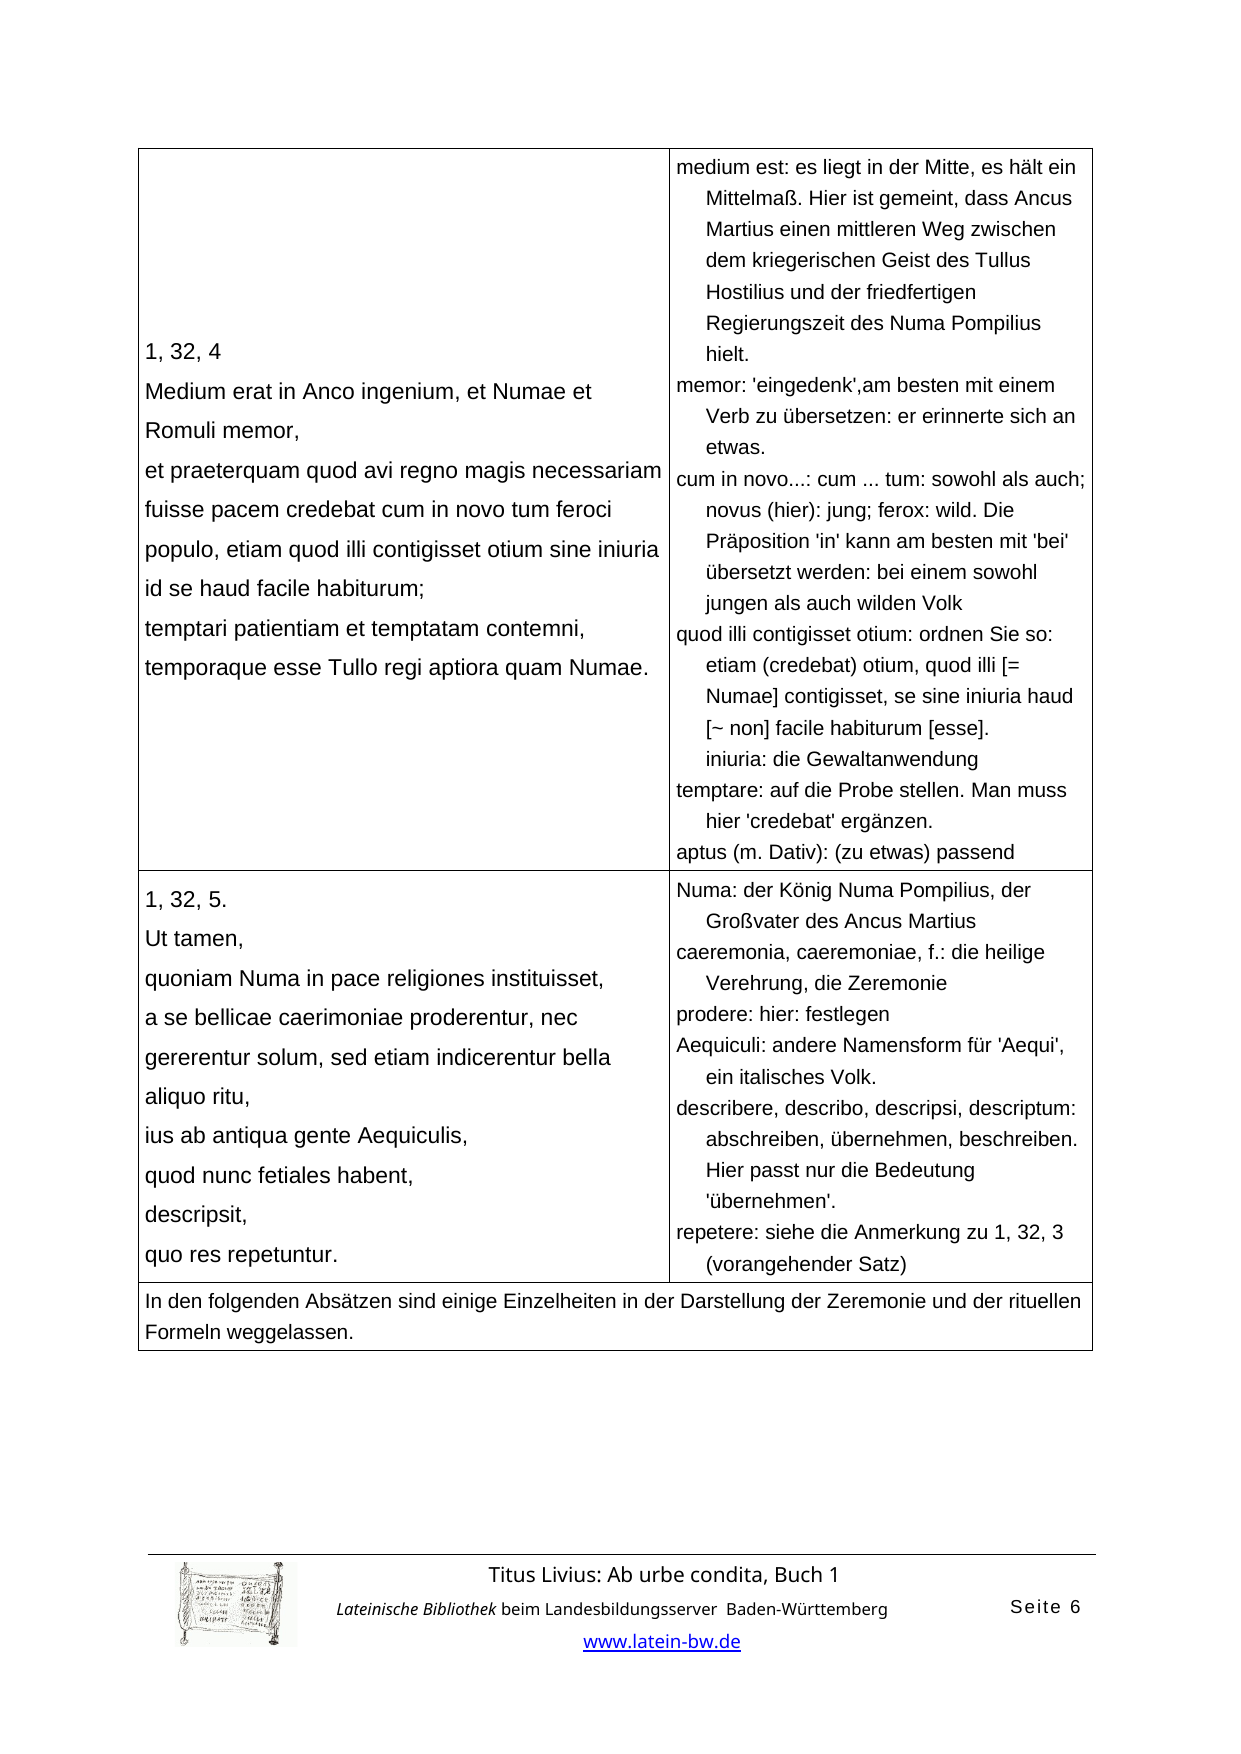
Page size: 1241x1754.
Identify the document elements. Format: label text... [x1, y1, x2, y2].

table_cell In den folgenden Absätzen sind einige Einzelheiten in der Darstellung der Zeremonie und der rituellen Formeln weggelassen. [139, 1283, 1092, 1350]
table_cell medium est: es liegt in der Mitte, es hält ein Mittelmaß. Hier ist gemeint, dass Ancus Martius einen mittleren Weg zwischen dem kriegerischen Geist des Tullus Hostilius und der friedfertigen Regierungszeit des Numa Pompilius hielt. memor: 'eingedenk',am besten mit einem Verb zu übersetzen: er erinnerte sich an etwas. cum in novo...: cum ... tum: sowohl als auch; novus (hier): jung; ferox: wild. Die Präposition 'in' kann am besten mit 'bei' übersetzt werden: bei einem sowohl jungen als auch wilden Volk quod illi contigisset otium: ordnen Sie so: etiam (credebat) otium, quod illi [= Numae] contigisset, se sine iniuria haud [~ non] facile habiturum [esse]. iniuria: die Gewaltanwendung temptare: auf die Probe stellen. Man muss hier 'credebat' ergänzen. aptus (m. Dativ): (zu etwas) passend [670, 149, 1092, 870]
table_cell Numa: der König Numa Pompilius, der Großvater des Ancus Martius caeremonia, caeremoniae, f.: die heilige Verehrung, die Zeremonie prodere: hier: festlegen Aequiculi: andere Namensform für 'Aequi', ein italisches Volk. describere, describo, descripsi, descriptum: abschreiben, übernehmen, beschreiben. Hier passt nur die Bedeutung 'übernehmen'. repetere: siehe die Anmerkung zu 1, 32, 3 (vorangehender Satz) [670, 871, 1092, 1282]
picture [174, 1562, 298, 1647]
table_cell 1, 32, 5. Ut tamen, quoniam Numa in pace religiones instituisset, a se bellicae caerimoniae proderentur, nec gererentur solum, sed etiam indicerentur bella aliquo ritu, ius ab antiqua gente Aequiculis, quod nunc fetiales habent, descripsit, quo res repetuntur. [139, 871, 669, 1282]
table_cell 1, 32, 4 Medium erat in Anco ingenium, et Numae et Romuli memor, et praeterquam quod avi regno magis necessariam fuisse pacem credebat cum in novo tum feroci populo, etiam quod illi contigisset otium sine iniuria id se haud facile habiturum; temptari patientiam et temptatam contemni, temporaque esse Tullo regi aptiora quam Numae. [139, 149, 669, 870]
